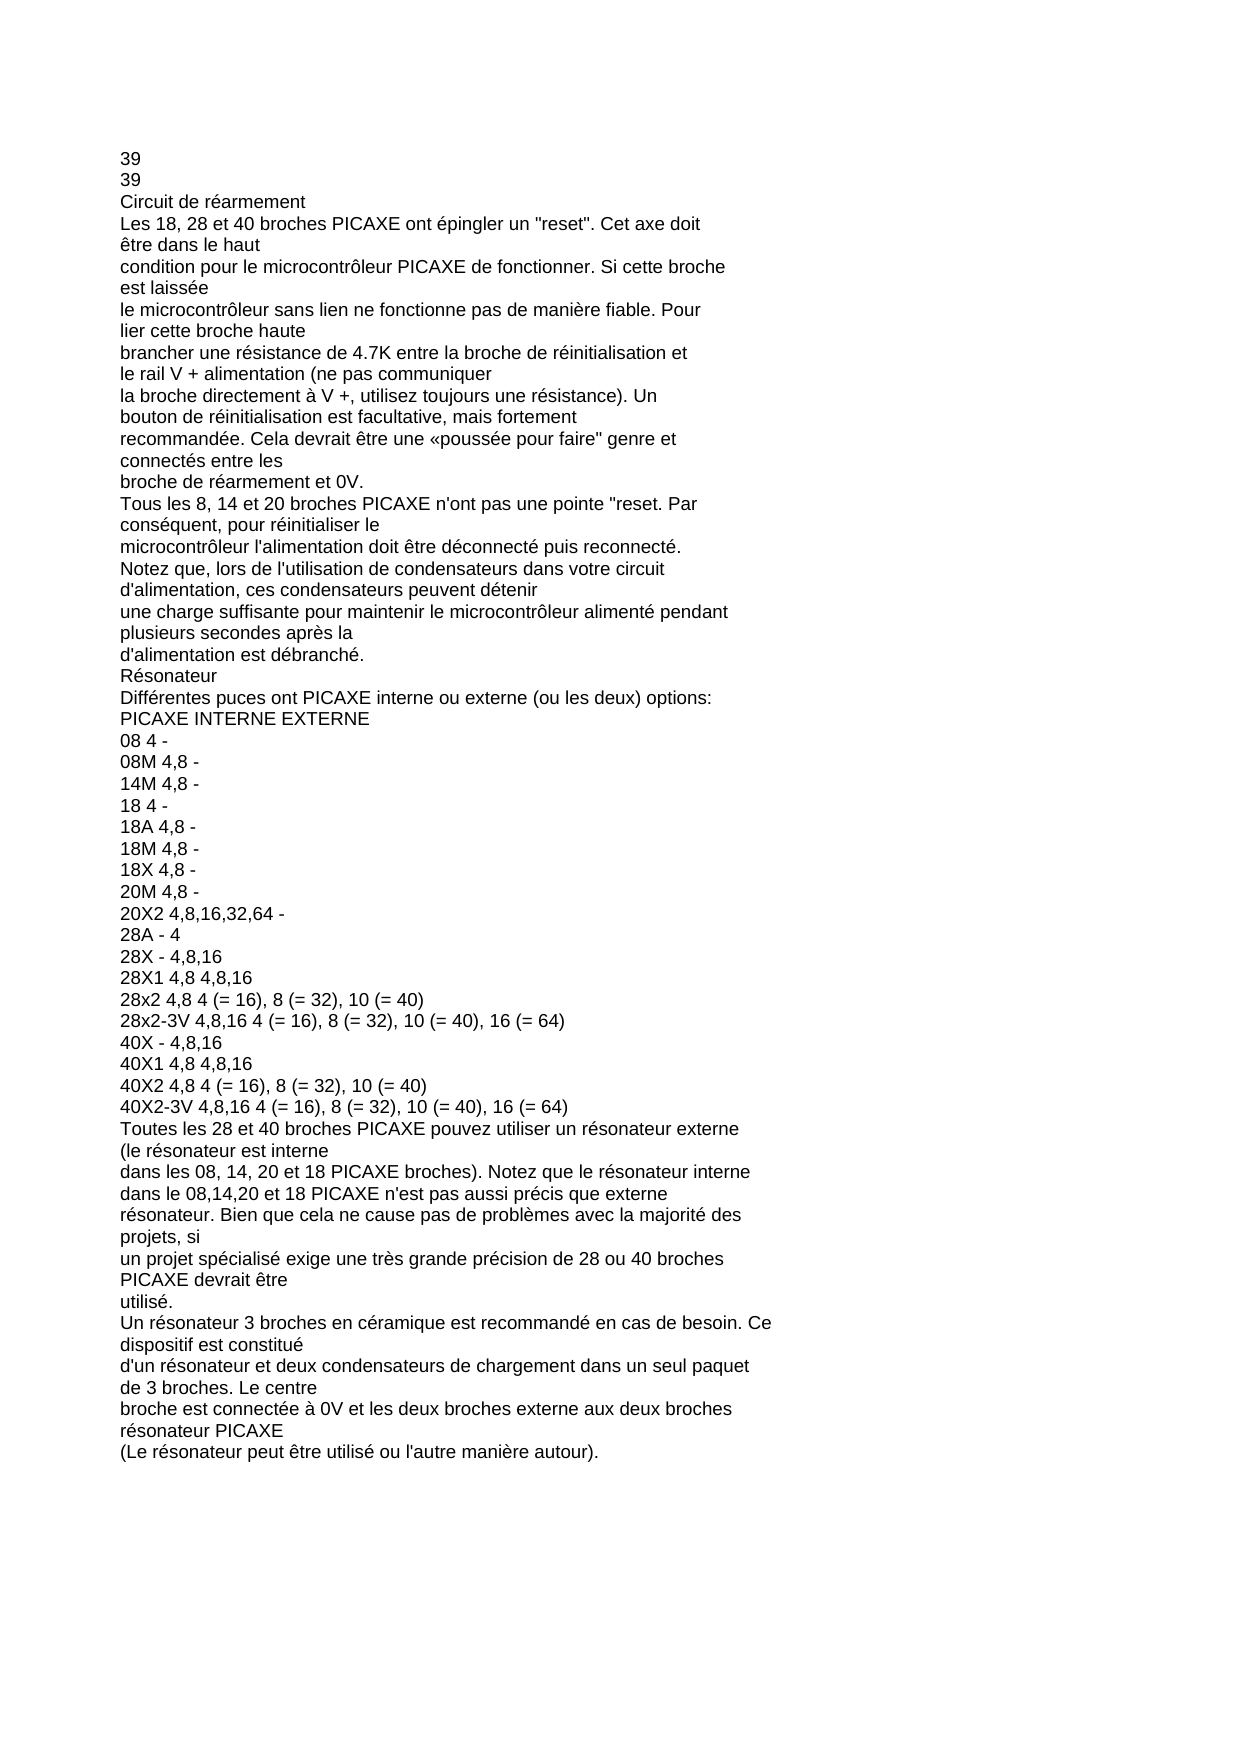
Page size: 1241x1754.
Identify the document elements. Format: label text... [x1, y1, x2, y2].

text 28x2-3V 4,8,16 4 (= 16), 8 (= 32), 10 (= 40), 16 (= 64) [120, 1010, 1120, 1032]
text 40X - 4,8,16 [120, 1032, 1120, 1053]
text 28A - 4 [120, 924, 1120, 945]
text le rail V + alimentation (ne pas communiquer [120, 363, 1120, 385]
text recommandée. Cela devrait être une «poussée pour faire" genre et [120, 428, 1120, 449]
text conséquent, pour réinitialiser le [120, 514, 1120, 536]
text 20M 4,8 - [120, 881, 1120, 902]
text broche de réarmement et 0V. [120, 471, 1120, 493]
text lier cette broche haute [120, 320, 1120, 342]
text condition pour le microcontrôleur PICAXE de fonctionner. Si cette broche [120, 255, 1120, 277]
text 40X2 4,8 4 (= 16), 8 (= 32), 10 (= 40) [120, 1075, 1120, 1096]
text 39 [120, 148, 1120, 169]
text brancher une résistance de 4.7K entre la broche de réinitialisation et [120, 342, 1120, 363]
text être dans le haut [120, 234, 1120, 255]
text 28x2 4,8 4 (= 16), 8 (= 32), 10 (= 40) [120, 988, 1120, 1010]
text 14M 4,8 - [120, 773, 1120, 794]
text connectés entre les [120, 449, 1120, 471]
text broche est connectée à 0V et les deux broches externe aux deux broches [120, 1398, 1120, 1420]
text Un résonateur 3 broches en céramique est recommandé en cas de besoin. Ce [120, 1312, 1120, 1333]
text Toutes les 28 et 40 broches PICAXE pouvez utiliser un résonateur externe [120, 1118, 1120, 1139]
text dans les 08, 14, 20 et 18 PICAXE broches). Notez que le résonateur interne [120, 1161, 1120, 1183]
text 28X1 4,8 4,8,16 [120, 967, 1120, 988]
text 18M 4,8 - [120, 838, 1120, 859]
text PICAXE devrait être [120, 1269, 1120, 1290]
text est laissée [120, 277, 1120, 298]
text utilisé. [120, 1290, 1120, 1312]
text résonateur. Bien que cela ne cause pas de problèmes avec la majorité des [120, 1204, 1120, 1226]
text 08 4 - [120, 730, 1120, 751]
text 18X 4,8 - [120, 859, 1120, 881]
text de 3 broches. Le centre [120, 1377, 1120, 1398]
text plusieurs secondes après la [120, 622, 1120, 643]
text d'alimentation est débranché. [120, 643, 1120, 665]
text 40X2-3V 4,8,16 4 (= 16), 8 (= 32), 10 (= 40), 16 (= 64) [120, 1096, 1120, 1118]
text 18A 4,8 - [120, 816, 1120, 838]
text (Le résonateur peut être utilisé ou l'autre manière autour). [120, 1441, 1120, 1463]
text d'alimentation, ces condensateurs peuvent détenir [120, 579, 1120, 600]
text 28X - 4,8,16 [120, 945, 1120, 967]
text Tous les 8, 14 et 20 broches PICAXE n'ont pas une pointe "reset. Par [120, 493, 1120, 514]
text Circuit de réarmement [120, 191, 1120, 212]
text 08M 4,8 - [120, 751, 1120, 773]
text dispositif est constitué [120, 1333, 1120, 1355]
text un projet spécialisé exige une très grande précision de 28 ou 40 broches [120, 1247, 1120, 1269]
text (le résonateur est interne [120, 1139, 1120, 1161]
text le microcontrôleur sans lien ne fonctionne pas de manière fiable. Pour [120, 298, 1120, 320]
text dans le 08,14,20 et 18 PICAXE n'est pas aussi précis que externe [120, 1183, 1120, 1204]
text la broche directement à V +, utilisez toujours une résistance). Un [120, 385, 1120, 406]
text microcontrôleur l'alimentation doit être déconnecté puis reconnecté. [120, 536, 1120, 557]
text Les 18, 28 et 40 broches PICAXE ont épingler un "reset". Cet axe doit [120, 212, 1120, 234]
text projets, si [120, 1226, 1120, 1247]
text une charge suffisante pour maintenir le microcontrôleur alimenté pendant [120, 600, 1120, 622]
text Résonateur [120, 665, 1120, 687]
text 40X1 4,8 4,8,16 [120, 1053, 1120, 1075]
text Différentes puces ont PICAXE interne ou externe (ou les deux) options: [120, 687, 1120, 708]
text Notez que, lors de l'utilisation de condensateurs dans votre circuit [120, 557, 1120, 579]
text 18 4 - [120, 794, 1120, 816]
text PICAXE INTERNE EXTERNE [120, 708, 1120, 730]
text bouton de réinitialisation est facultative, mais fortement [120, 406, 1120, 428]
text 20X2 4,8,16,32,64 - [120, 902, 1120, 924]
text résonateur PICAXE [120, 1420, 1120, 1441]
text d'un résonateur et deux condensateurs de chargement dans un seul paquet [120, 1355, 1120, 1377]
text 39 [120, 169, 1120, 191]
